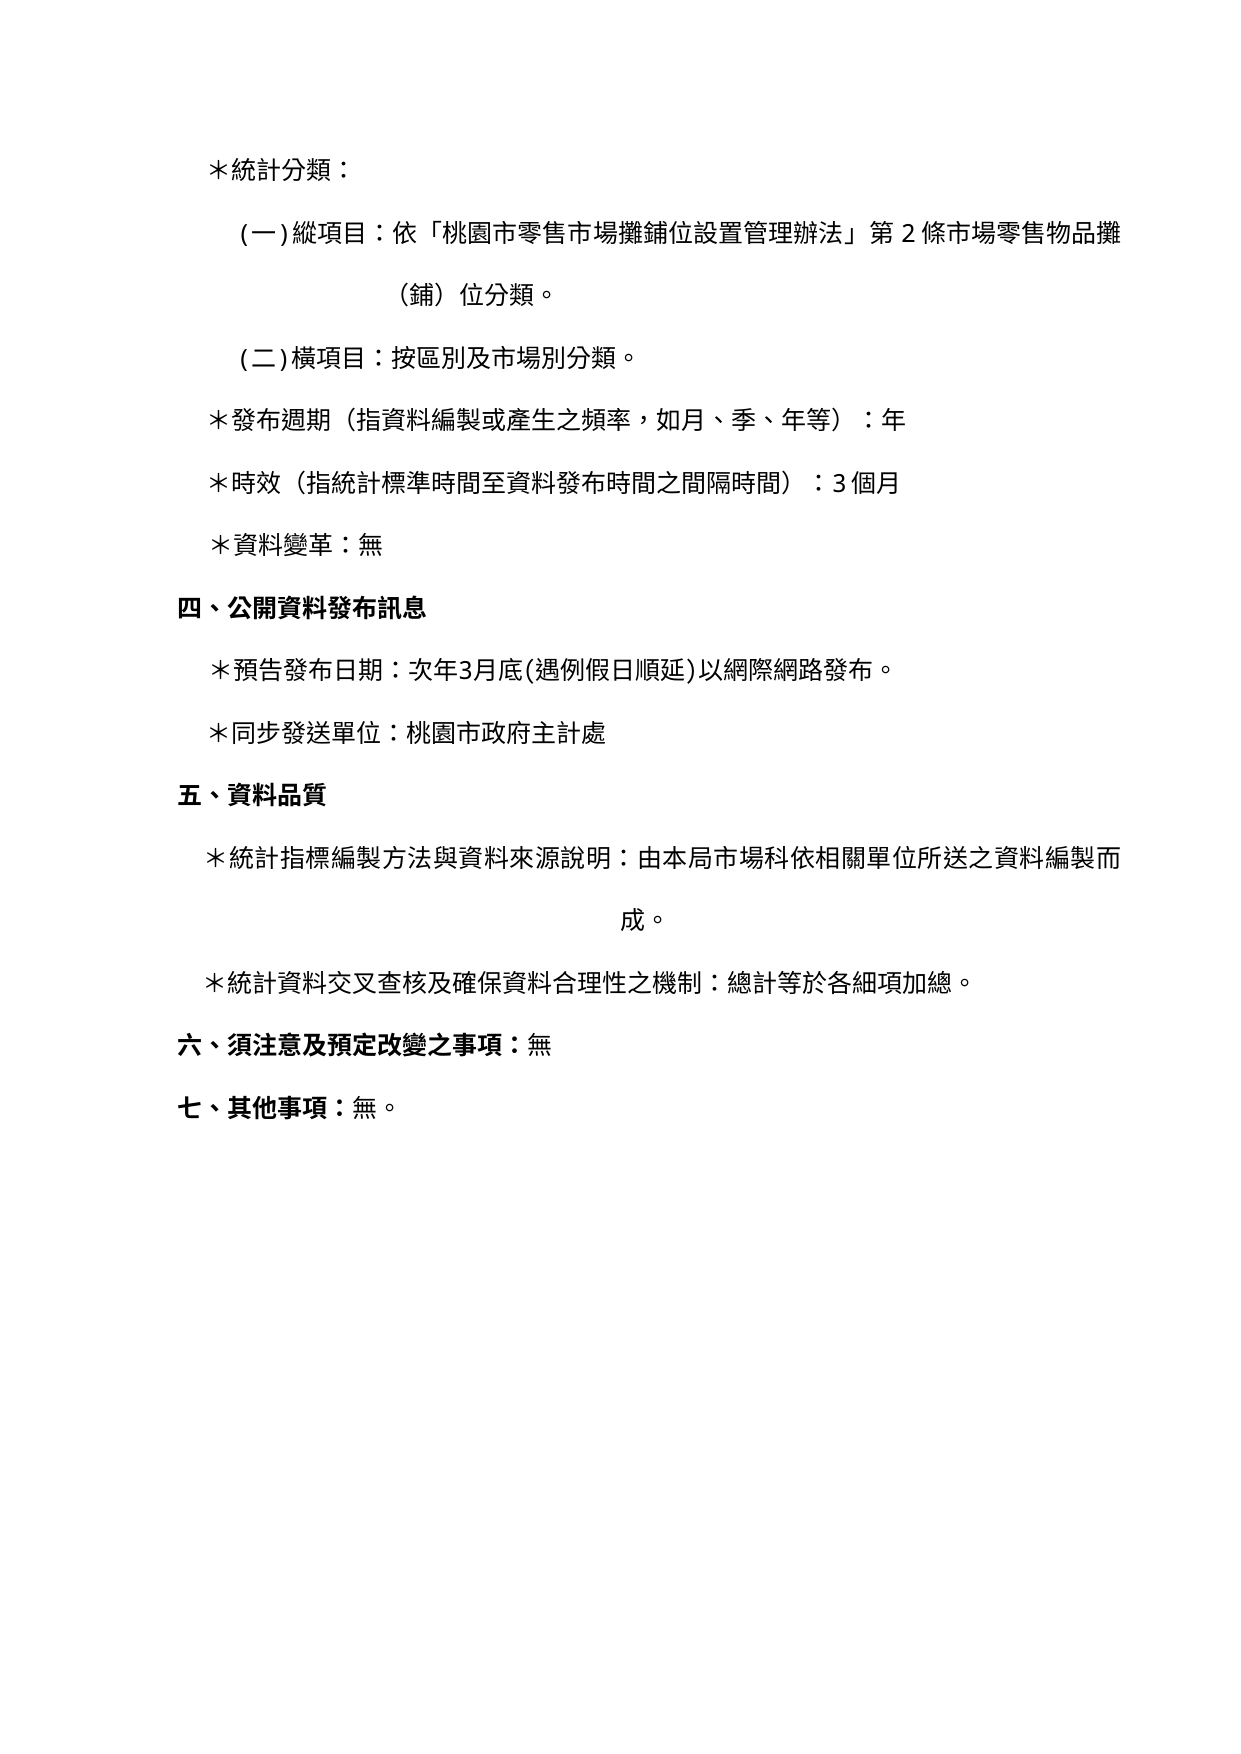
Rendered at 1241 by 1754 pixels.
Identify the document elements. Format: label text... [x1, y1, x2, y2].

text ＊同步發送單位：桃園市政府主計處 [206, 689, 1122, 752]
text ＊時效（指統計標準時間至資料發布時間之間隔時間）：3個月 [177, 439, 1122, 502]
text (二)橫項目：按區別及市場別分類。 [236, 314, 1122, 377]
text 四、公開資料發布訊息 [177, 564, 1122, 627]
text ＊發布週期（指資料編製或產生之頻率，如月、季、年等）：年 [176, 377, 1122, 439]
text ＊統計資料交叉查核及確保資料合理性之機制：總計等於各細項加總。 [202, 939, 1122, 1002]
text (一)縱項目：依「桃園市零售市場攤鋪位設置管理辦法」第2條市場零售物品攤（鋪）位分類。 [236, 189, 1122, 314]
text 七、其他事項：無。 [177, 1064, 1122, 1127]
text 五、資料品質 [177, 752, 1122, 814]
text ＊預告發布日期：次年3月底(遇例假日順延)以網際網路發布。 [208, 627, 1122, 689]
text ＊統計分類： [177, 127, 1122, 189]
text ＊資料變革：無 [208, 502, 1122, 564]
text ＊統計指標編製方法與資料來源說明：由本局市場科依相關單位所送之資料編製而成。 [203, 814, 1122, 939]
text 六、須注意及預定改變之事項：無 [177, 1002, 1122, 1064]
